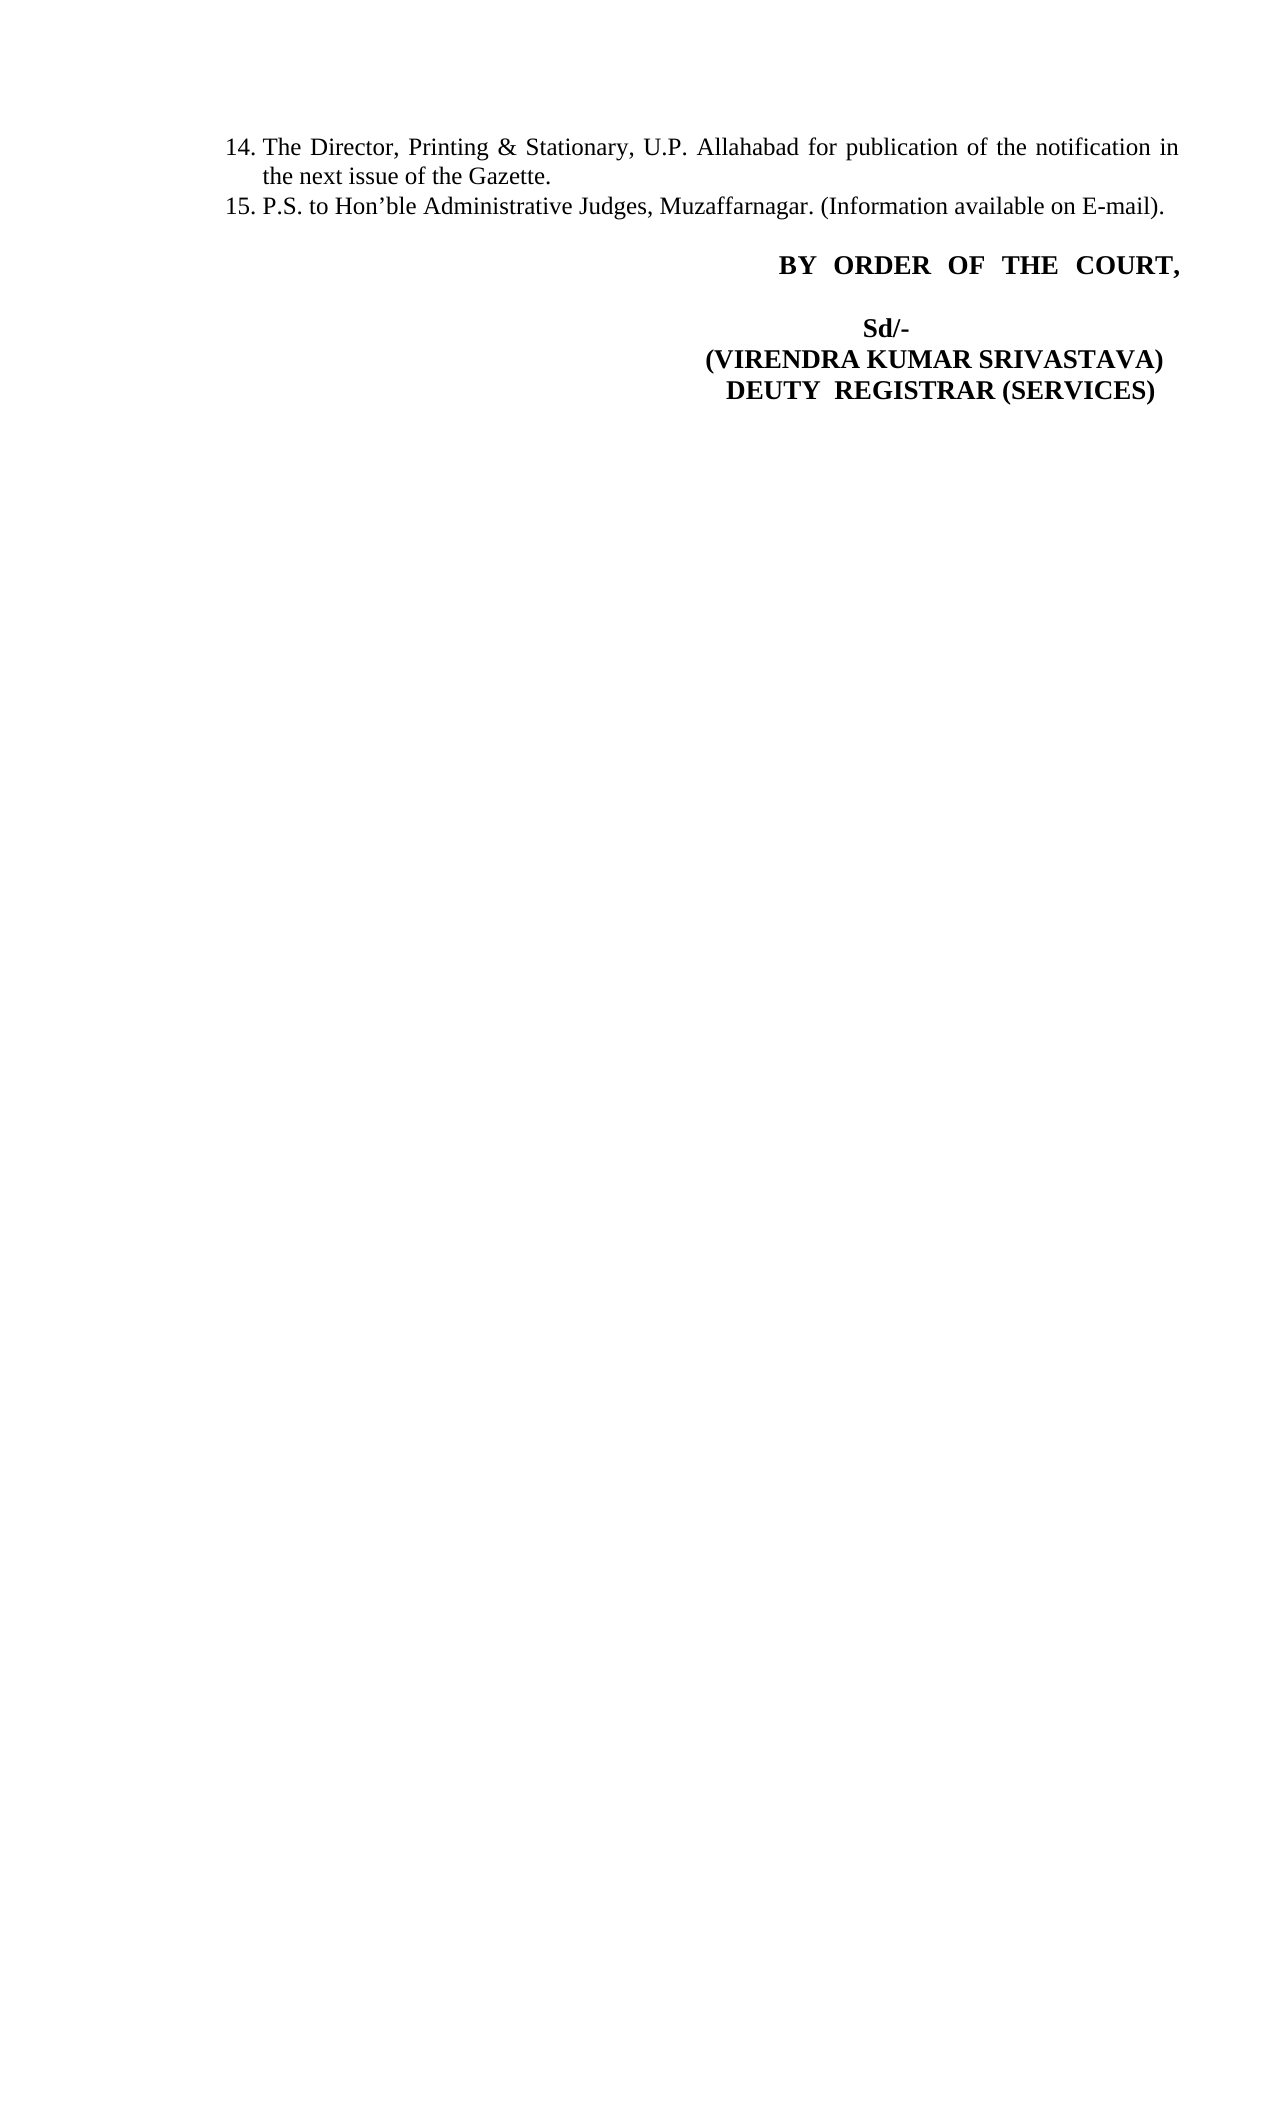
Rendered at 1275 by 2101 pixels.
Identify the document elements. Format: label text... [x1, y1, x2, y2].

list BY ORDER OF THE COURT, [712, 249, 1181, 312]
list P.S. to Hon’ble Administrative Judges, Muzaffarnagar. (Information available on E-mail). [225, 189, 1181, 221]
list The Director, Printing & Stationary, U.P. Allahabad for publication of the notification in the next issue of the Gazette. [225, 132, 1181, 189]
text DEUTY REGISTRAR (SERVICES) [187, 374, 1181, 405]
text Sd/- [187, 312, 1182, 343]
text (VIRENDRA KUMAR SRIVASTAVA) [187, 343, 1181, 374]
